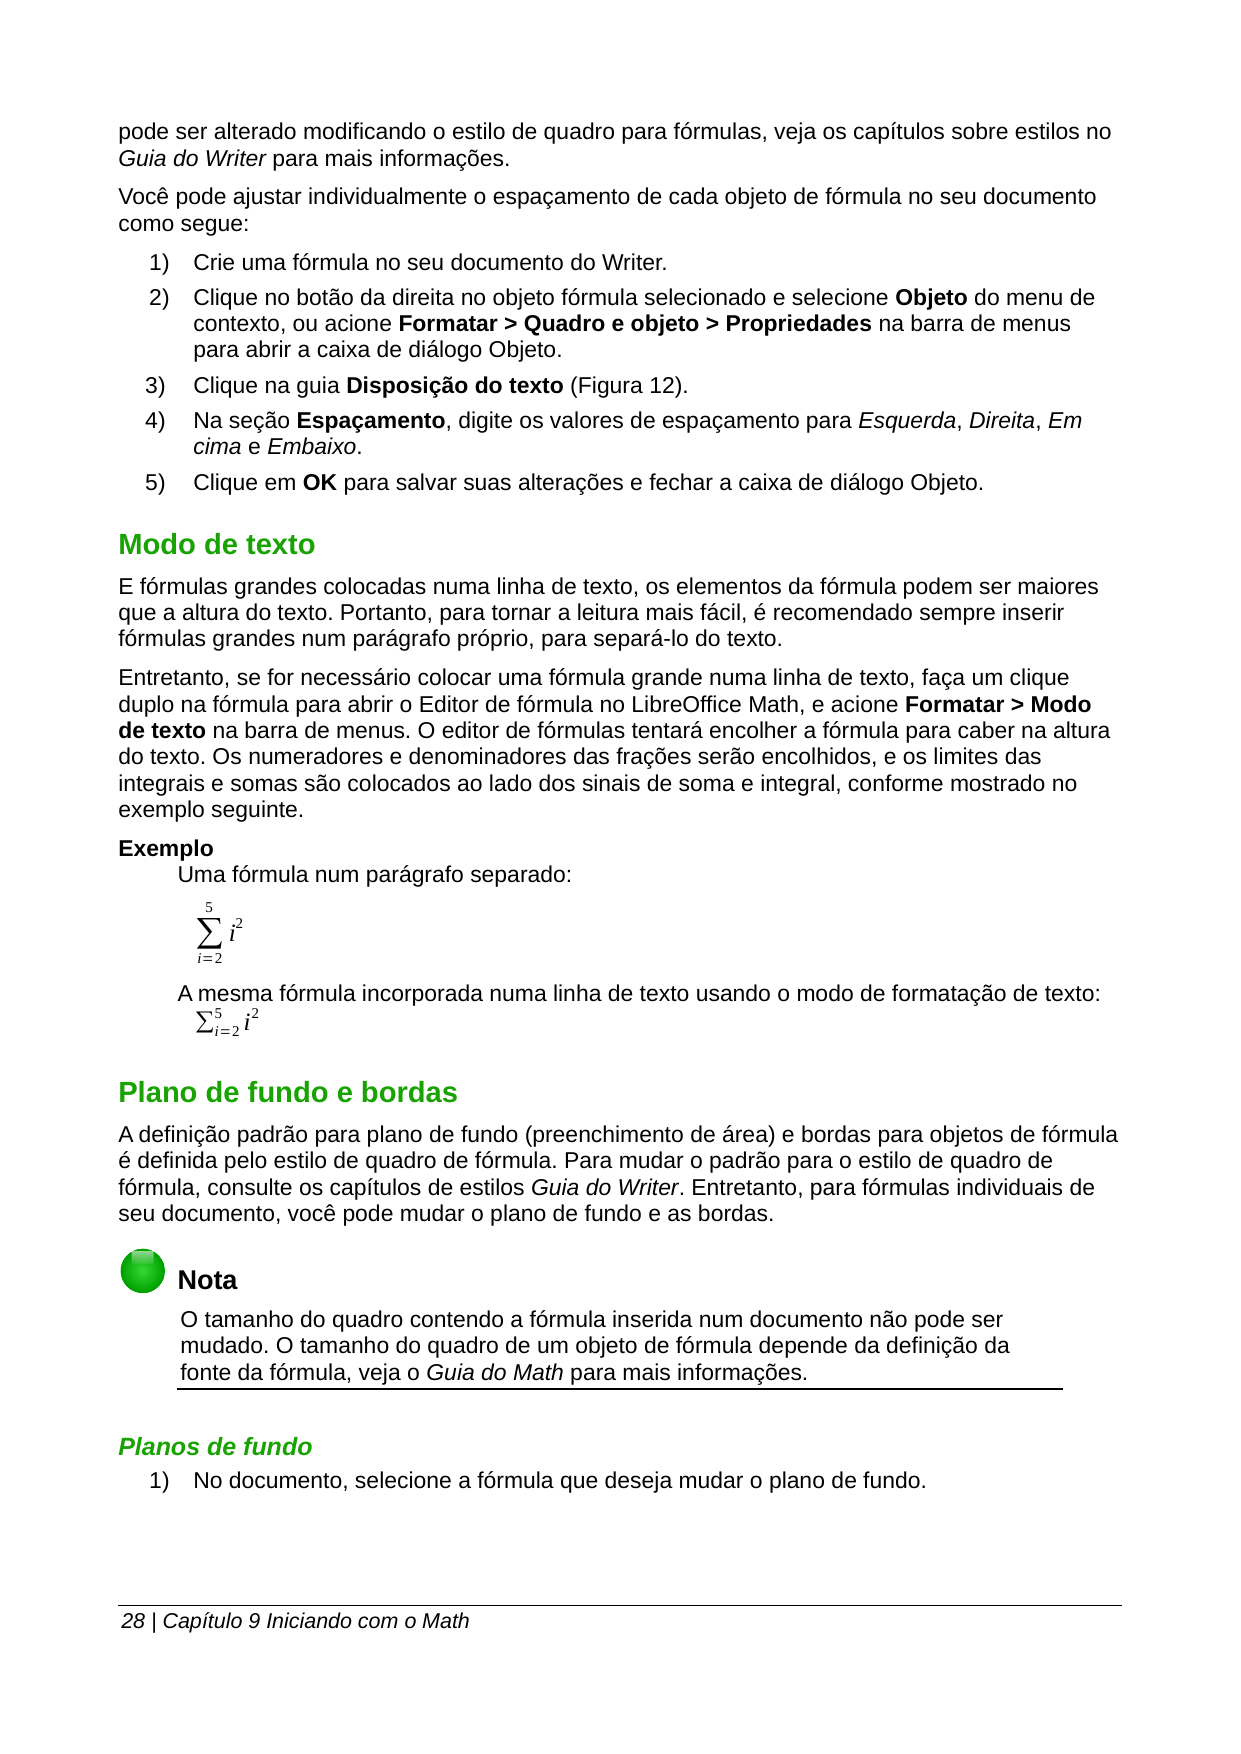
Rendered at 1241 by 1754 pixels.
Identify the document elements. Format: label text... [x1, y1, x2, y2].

subtitle Modo de texto [118, 527, 1122, 561]
subtitle Plano de fundo e bordas [118, 1075, 1122, 1109]
subtitle Nota [118, 1246, 1122, 1296]
text E fórmulas grandes colocadas numa linha de texto, os elementos da fórmula podem ser maiores que a altura do texto. Portanto, para tornar a leitura mais fácil, é recomendado sempre inserir fórmulas grandes num parágrafo próprio, para separá-lo do texto. [118, 573, 1122, 652]
text pode ser alterado modificando o estilo de quadro para fórmulas, veja os capítulos sobre estilos no Guia do Writer para mais informações. [118, 118, 1122, 171]
list Clique no botão da direita no objeto fórmula selecionado e selecione Objeto do menu de contexto, ou acione Formatar > Quadro e objeto > Propriedades na barra de menus para abrir a caixa de diálogo Objeto. [169, 284, 1122, 363]
list No documento, selecione a fórmula que deseja mudar o plano de fundo. [169, 1467, 1122, 1493]
subtitle Planos de fundo [118, 1432, 1122, 1461]
text Uma fórmula num parágrafo separado: [177, 861, 1122, 887]
list Crie uma fórmula no seu documento do Writer. [169, 248, 1122, 275]
text Exemplo [118, 835, 1122, 861]
text Entretanto, se for necessário colocar uma fórmula grande numa linha de texto, faça um clique duplo na fórmula para abrir o Editor de fórmula no LibreOffice Math, e acione Formatar > Modo de texto na barra de menus. O editor de fórmulas tentará encolher a fórmula para caber na altura do texto. Os numeradores e denominadores das frações serão encolhidos, e os limites das integrais e somas são colocados ao lado dos sinais de soma e integral, conforme mostrado no exemplo seguinte. [118, 664, 1122, 822]
list Você pode ajustar individualmente o espaçamento de cada objeto de fórmula no seu documento como segue: [118, 183, 1122, 236]
list Na seção Espaçamento, digite os valores de espaçamento para Esquerda, Direita, Em cima e Embaixo. [165, 407, 1122, 459]
text O tamanho do quadro contendo a fórmula inserida num documento não pode ser mudado. O tamanho do quadro de um objeto de fórmula depende da definição da fonte da fórmula, veja o Guia do Math para mais informações. [177, 1303, 1063, 1388]
list Clique em OK para salvar suas alterações e fechar a caixa de diálogo Objeto. [165, 468, 1122, 495]
text A definição padrão para plano de fundo (preenchimento de área) e bordas para objetos de fórmula é definida pelo estilo de quadro de fórmula. Para mudar o padrão para o estilo de quadro de fórmula, consulte os capítulos de estilos Guia do Writer. Entretanto, para fórmulas individuais de seu documento, você pode mudar o plano de fundo e as bordas. [118, 1121, 1122, 1226]
list Clique na guia Disposição do texto (Figura 12). [165, 372, 1122, 398]
text A mesma fórmula incorporada numa linha de texto usando o modo de formatação de texto: [177, 980, 1122, 1039]
